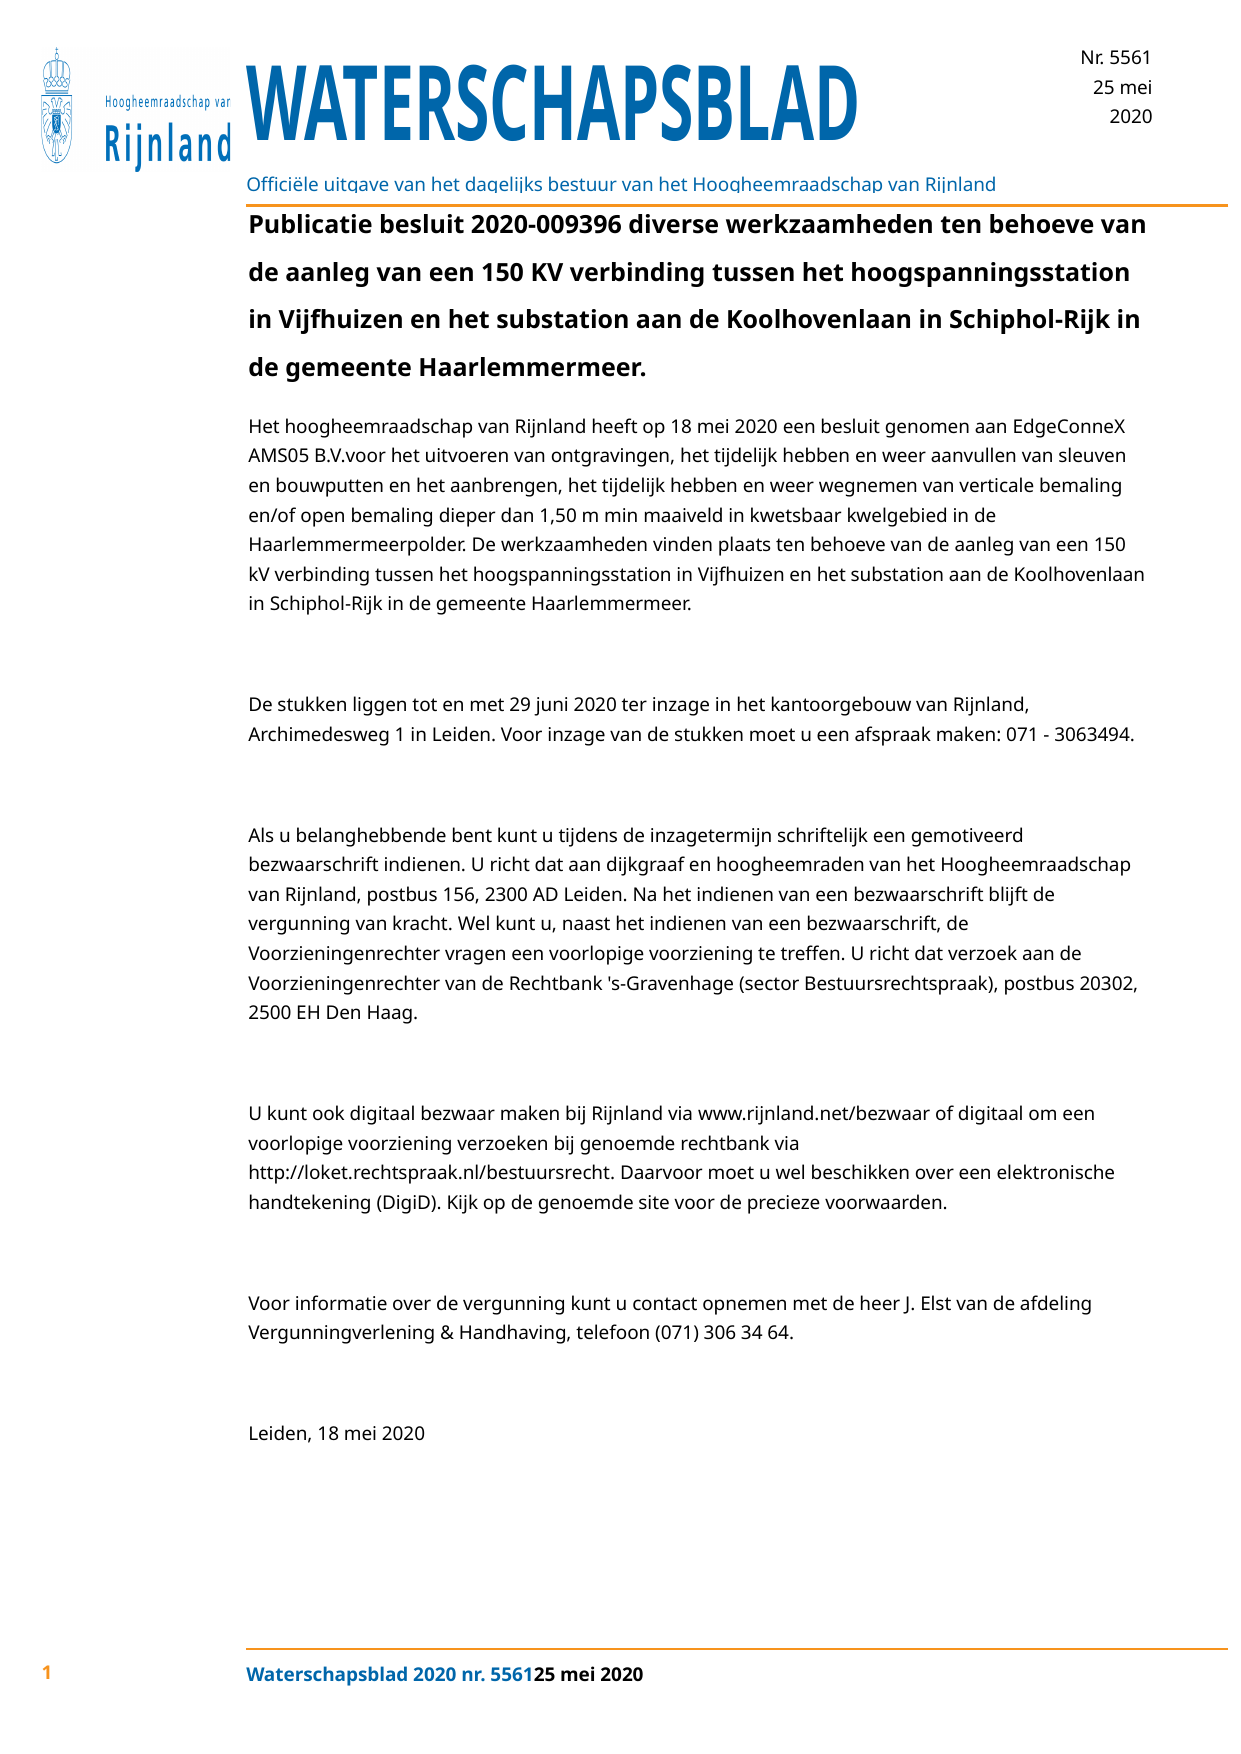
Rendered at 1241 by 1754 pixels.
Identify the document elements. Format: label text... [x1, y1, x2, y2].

text De stukken liggen tot en met 29 juni 2020 ter inzage in het kantoorgebouw van Rijnland, Archimedesweg 1 in Leiden. Voor inzage van de stukken moet u een afspraak maken: 071 - 3063494. [248, 691, 1152, 747]
text Voor informatie over de vergunning kunt u contact opnemen met de heer J. Elst van de afdeling Vergunningverlening & Handhaving, telefoon (071) 306 34 64. [248, 1290, 1152, 1345]
text Het hoogheemraadschap van Rijnland heeft op 18 mei 2020 een besluit genomen aan EdgeConneX AMS05 B.V.voor het uitvoeren van ontgravingen, het tijdelijk hebben en weer aanvullen van sleuven en bouwputten en het aanbrengen, het tijdelijk hebben en weer wegnemen van verticale bemaling en/of open bemaling dieper dan 1,50 m min maaiveld in kwetsbaar kwelgebied in de Haarlemmermeerpolder. De werkzaamheden vinden plaats ten behoeve van de aanleg van een 150 kV verbinding tussen het hoogspanningsstation in Vijfhuizen en het substation aan de Koolhovenlaan in Schiphol-Rijk in de gemeente Haarlemmermeer. [248, 413, 1152, 616]
picture [41, 47, 231, 172]
text Als u belanghebbende bent kunt u tijdens de inzagetermijn schriftelijk een gemotiveerd bezwaarschrift indienen. U richt dat aan dijkgraaf en hoogheemraden van het Hoogheemraadschap van Rijnland, postbus 156, 2300 AD Leiden. Na het indienen van een bezwaarschrift blijft de vergunning van kracht. Wel kunt u, naast het indienen van een bezwaarschrift, de Voorzieningenrechter vragen een voorlopige voorziening te treffen. U richt dat verzoek aan de Voorzieningenrechter van de Rechtbank 's-Gravenhage (sector Bestuursrechtspraak), postbus 20302, 2500 EH Den Haag. [248, 822, 1152, 1025]
text Publicatie besluit 2020-009396 diverse werkzaamheden ten behoeve van de aanleg van een 150 KV verbinding tussen het hoogspanningsstation in Vijfhuizen en het substation aan de Koolhovenlaan in Schiphol-Rijk in de gemeente Haarlemmermeer. [248, 207, 1152, 384]
text Leiden, 18 mei 2020 [248, 1420, 1152, 1446]
text U kunt ook digitaal bezwaar maken bij Rijnland via www.rijnland.net/bezwaar of digitaal om een voorlopige voorziening verzoeken bij genoemde rechtbank via http://loket.rechtspraak.nl/bestuursrecht. Daarvoor moet u wel beschikken over een elektronische handtekening (DigiD). Kijk op de genoemde site voor de precieze voorwaarden. [248, 1100, 1152, 1215]
